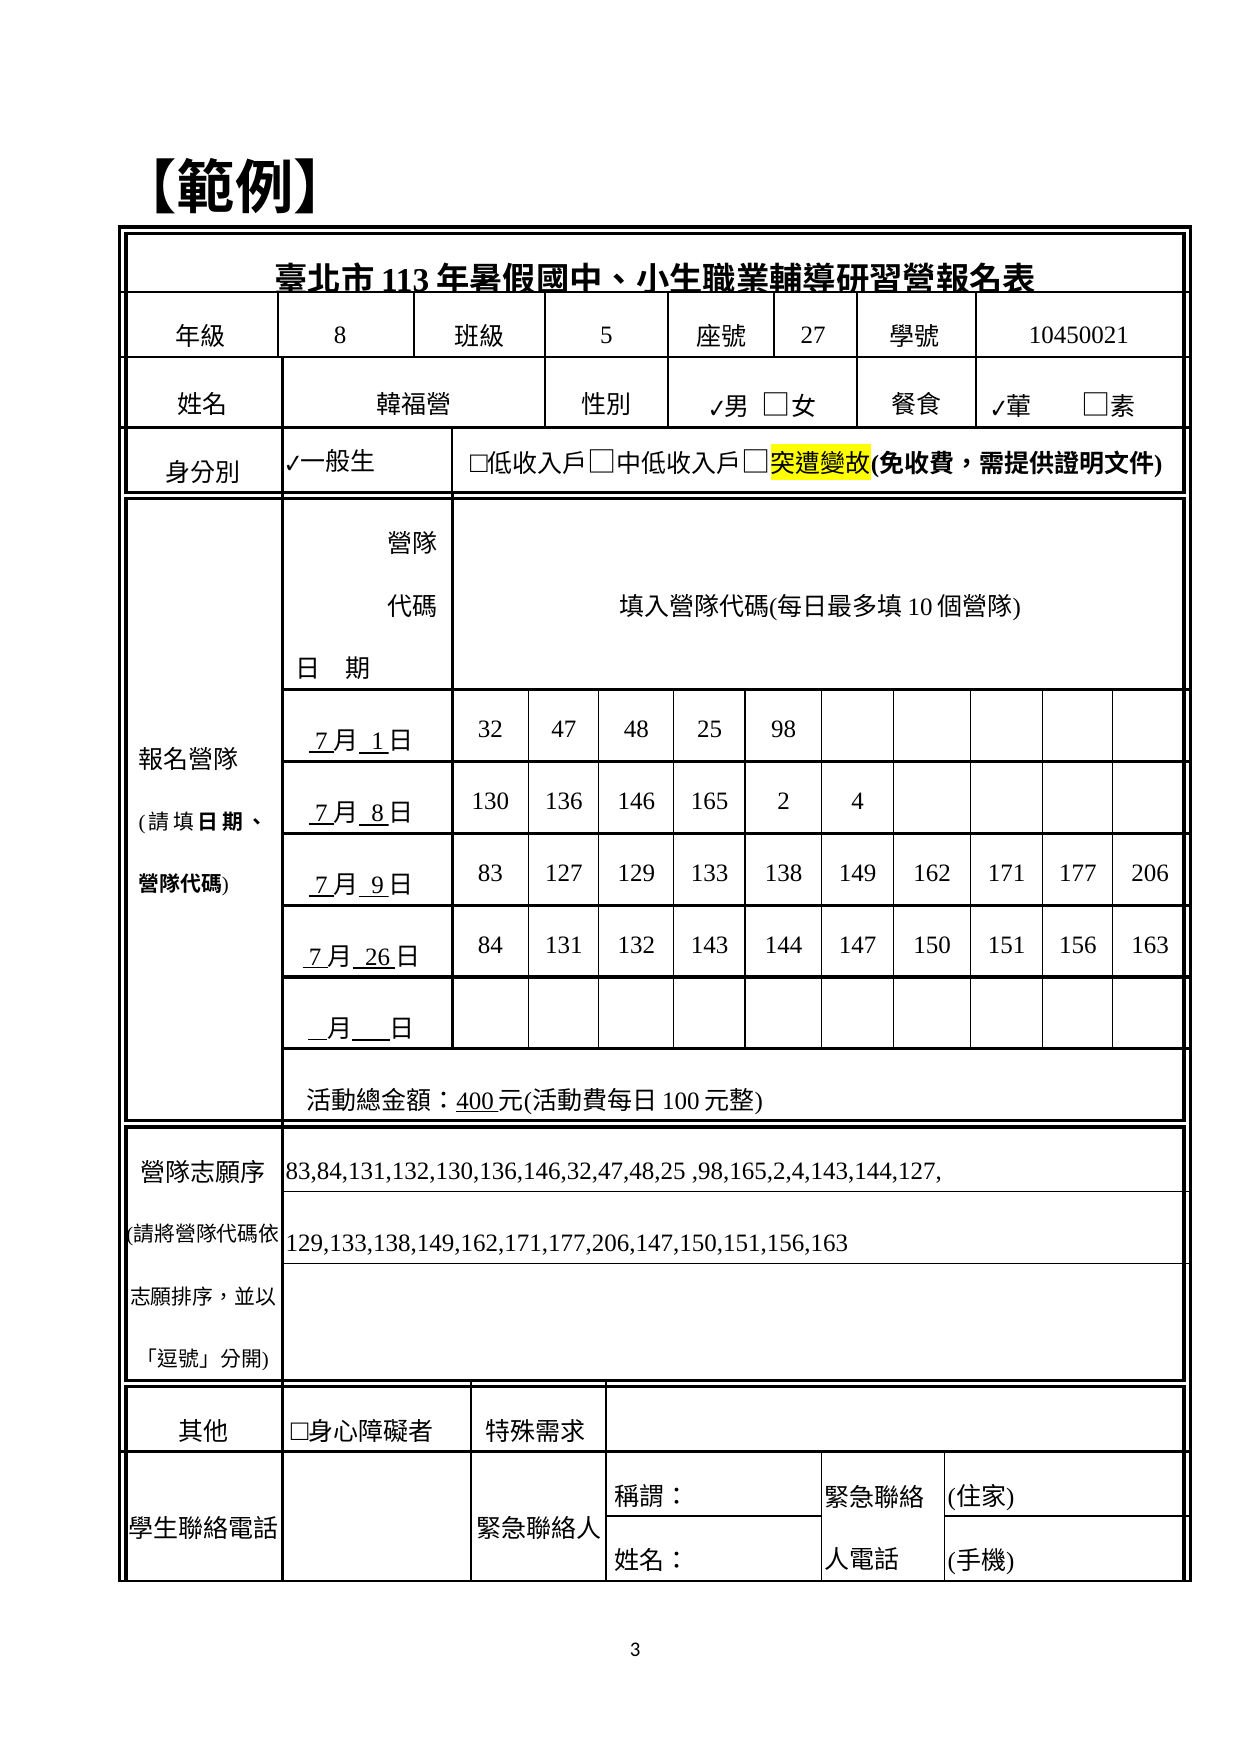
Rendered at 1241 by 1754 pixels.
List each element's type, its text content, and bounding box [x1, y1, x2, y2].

table_cell 143 [674, 907, 744, 975]
table_cell 171 [971, 835, 1042, 903]
table_cell 7 月 26日 [284, 907, 451, 975]
table_cell 149 [822, 835, 893, 903]
table_cell [1043, 979, 1112, 1047]
table_cell 10450021 [977, 293, 1182, 356]
table_cell (住家) [945, 1453, 1182, 1515]
table_cell 性別 [546, 358, 667, 426]
table_cell 7 月 8日 [284, 763, 451, 832]
table_cell 136 [529, 763, 598, 832]
text 【範例】 [118, 141, 1152, 225]
table_cell 130 [454, 763, 528, 832]
table_cell [607, 1379, 1187, 1450]
table_header 臺北市113年暑假國中、小生職業輔導研習營報名表 [123, 229, 1187, 291]
table_cell 98 [746, 691, 821, 760]
table_cell [971, 979, 1042, 1047]
table_cell [822, 691, 893, 760]
table_cell 緊急聯絡人 [472, 1453, 605, 1579]
table_cell 月 日 [284, 979, 451, 1047]
table_cell 177 [1043, 835, 1112, 903]
table_cell 48 [599, 691, 673, 760]
table_cell 活動總金額：400元(活動費每日100元整) [284, 1050, 1182, 1119]
table_cell 學號 [858, 293, 975, 356]
table_cell [822, 979, 893, 1047]
table_cell 27 [775, 293, 856, 356]
table_cell 班級 [415, 293, 544, 356]
table_cell 206 [1113, 835, 1182, 903]
table_cell ✔一般生 [284, 429, 451, 491]
table_cell 緊急聯絡人電話 [822, 1453, 944, 1579]
table_cell □身心障礙者 [284, 1388, 470, 1450]
table_cell [971, 763, 1042, 832]
table_cell 47 [529, 691, 598, 760]
table_cell 營隊志願序 (請將營隊代碼依志願排序，並以「逗號」分開) [123, 1119, 281, 1378]
table_cell [1043, 691, 1112, 760]
table_cell [894, 763, 970, 832]
table_cell 姓名： [607, 1517, 821, 1579]
table_cell 162 [894, 835, 970, 903]
table_cell 填入營隊代碼(每日最多填10個營隊) [454, 491, 1187, 688]
table_cell 25 [674, 691, 744, 760]
table_cell 32 [454, 691, 528, 760]
table_cell 2 [746, 763, 821, 832]
table_cell 146 [599, 763, 673, 832]
table_cell 其他 [123, 1379, 281, 1450]
table_cell 127 [529, 835, 598, 903]
table_cell [529, 979, 598, 1047]
table_cell [971, 691, 1042, 760]
table_cell 144 [746, 907, 821, 975]
table_cell 129 [599, 835, 673, 903]
table_cell [1113, 763, 1182, 832]
table_cell 138 [746, 835, 821, 903]
table_cell [284, 1264, 1182, 1378]
table_cell 韓福營 [284, 358, 544, 426]
table_cell 餐食 [858, 358, 975, 426]
table_cell [1043, 763, 1112, 832]
table_cell 學生聯絡電話 [128, 1453, 281, 1579]
table_cell 年級 [128, 293, 277, 356]
table_cell [1113, 979, 1182, 1047]
table_cell □低收入戶□中低收入戶□突遭變故(免收費，需提供證明文件) [453, 429, 1182, 491]
table_cell 報名營隊 (請填日期、營隊代碼) [123, 491, 281, 1119]
table_cell 156 [1043, 907, 1112, 975]
table_cell 150 [894, 907, 970, 975]
table_cell [674, 979, 744, 1047]
table_cell [607, 1388, 1182, 1450]
table_cell 84 [454, 907, 528, 975]
table_cell ✔男 □女 [669, 358, 856, 426]
table_cell 4 [822, 763, 893, 832]
table_cell [746, 979, 821, 1047]
table_cell 特殊需求 [472, 1388, 605, 1450]
table_cell [454, 979, 528, 1047]
table_cell 132 [599, 907, 673, 975]
table_cell 131 [529, 907, 598, 975]
table_cell 座號 [669, 293, 773, 356]
table_cell [284, 1453, 470, 1579]
table_cell 姓名 [128, 358, 281, 426]
table_cell 147 [822, 907, 893, 975]
table_cell 5 [546, 293, 667, 356]
table_cell 83 [454, 835, 528, 903]
table_cell [599, 979, 673, 1047]
table_cell (手機) [945, 1517, 1182, 1579]
table_cell 7 月 1日 [284, 691, 451, 760]
table_cell ✔葷 □素 [977, 358, 1182, 426]
table_cell 7 月 9日 [284, 835, 451, 903]
table_cell 營隊 代碼 日 期 [284, 500, 451, 688]
table_cell [894, 691, 970, 760]
table_cell 129,133,138,149,162,171,177,206,147,150,151,156,163 [284, 1192, 1182, 1263]
table_cell 8 [279, 293, 413, 356]
table_cell [1113, 691, 1182, 760]
table_cell 稱謂： [607, 1453, 821, 1515]
table_cell 165 [674, 763, 744, 832]
table_cell 151 [971, 907, 1042, 975]
table_cell 133 [674, 835, 744, 903]
table_cell 身分別 [128, 429, 281, 491]
table_cell [894, 979, 970, 1047]
table_cell 163 [1113, 907, 1182, 975]
table_cell 83,84,131,132,130,136,146,32,47,48,25 ,98,165,2,4,143,144,127, [284, 1119, 1187, 1191]
